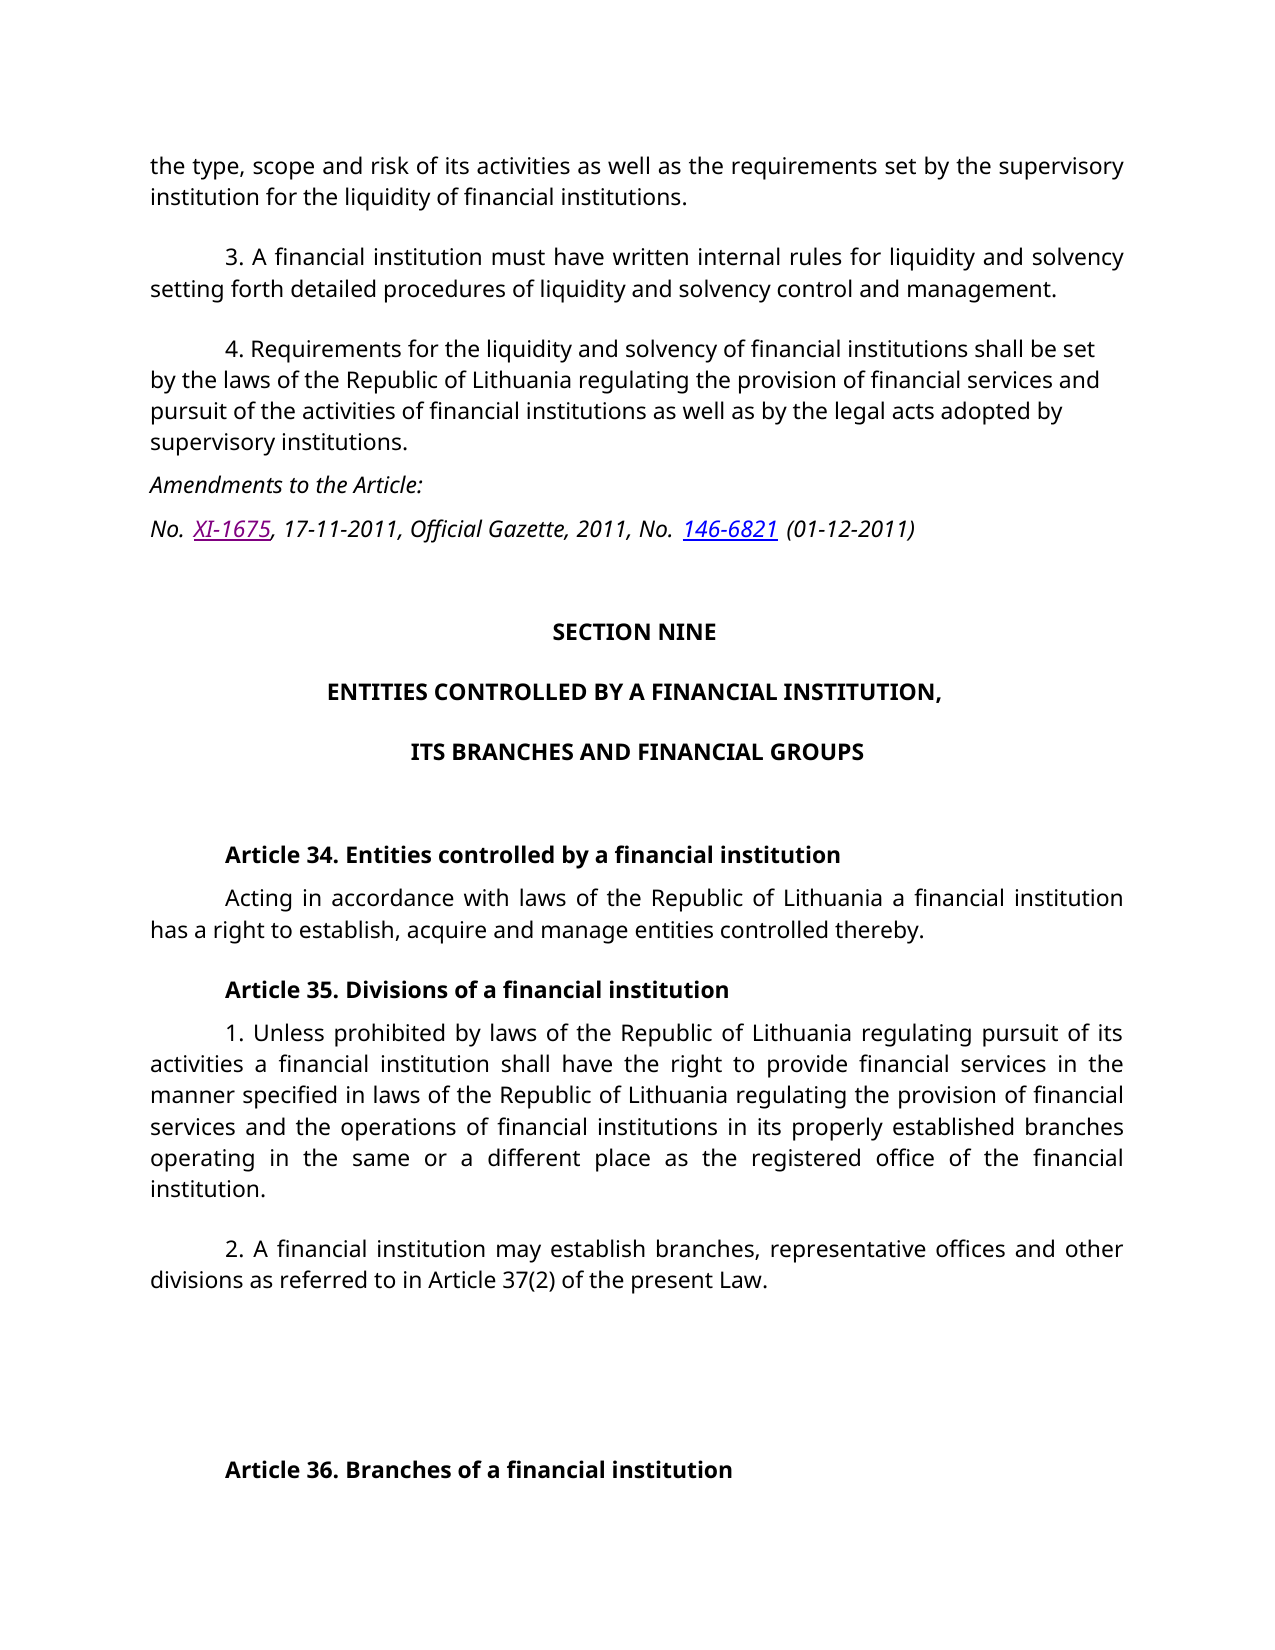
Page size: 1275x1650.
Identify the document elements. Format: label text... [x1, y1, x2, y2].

text 2. A financial institution may establish branches, representative offices and other divisions as referred to in Article 37(2) of the present Law. [150, 1233, 1125, 1296]
text ENTITIES CONTROLLED BY A FINANCIAL INSTITUTION, [150, 676, 1125, 707]
text Amendments to the Article: [150, 469, 1125, 501]
text the type, scope and risk of its activities as well as the requirements set by the supervisory institution for the liquidity of financial institutions. [150, 150, 1125, 212]
text 1. Unless prohibited by laws of the Republic of Lithuania regulating pursuit of its activities a financial institution shall have the right to provide financial services in the manner specified in laws of the Republic of Lithuania regulating the provision of financial services and the operations of financial institutions in its properly established branches operating in the same or a different place as the registered office of the financial institution. [150, 1017, 1125, 1204]
text Article 35. Divisions of a financial institution [150, 974, 1125, 1005]
text Acting in accordance with laws of the Republic of Lithuania a financial institution has a right to establish, acquire and manage entities controlled thereby. [150, 882, 1125, 945]
text 3. A financial institution must have written internal rules for liquidity and solvency setting forth detailed procedures of liquidity and solvency control and management. [150, 241, 1125, 304]
text Article 34. Entities controlled by a financial institution [150, 839, 1125, 870]
text ITS BRANCHES AND FINANCIAL GROUPS [150, 736, 1125, 767]
text 4. Requirements for the liquidity and solvency of financial institutions shall be set by the laws of the Republic of Lithuania regulating the provision of financial services and pursuit of the activities of financial institutions as well as by the legal acts adopted by supervisory institutions. [150, 332, 1125, 457]
text SECTION NINE [150, 616, 1125, 647]
text Article 36. Branches of a financial institution [150, 1454, 1125, 1485]
text No. XI-1675, 17-11-2011, Official Gazette, 2011, No. 146-6821 (01-12-2011) [150, 513, 1125, 544]
